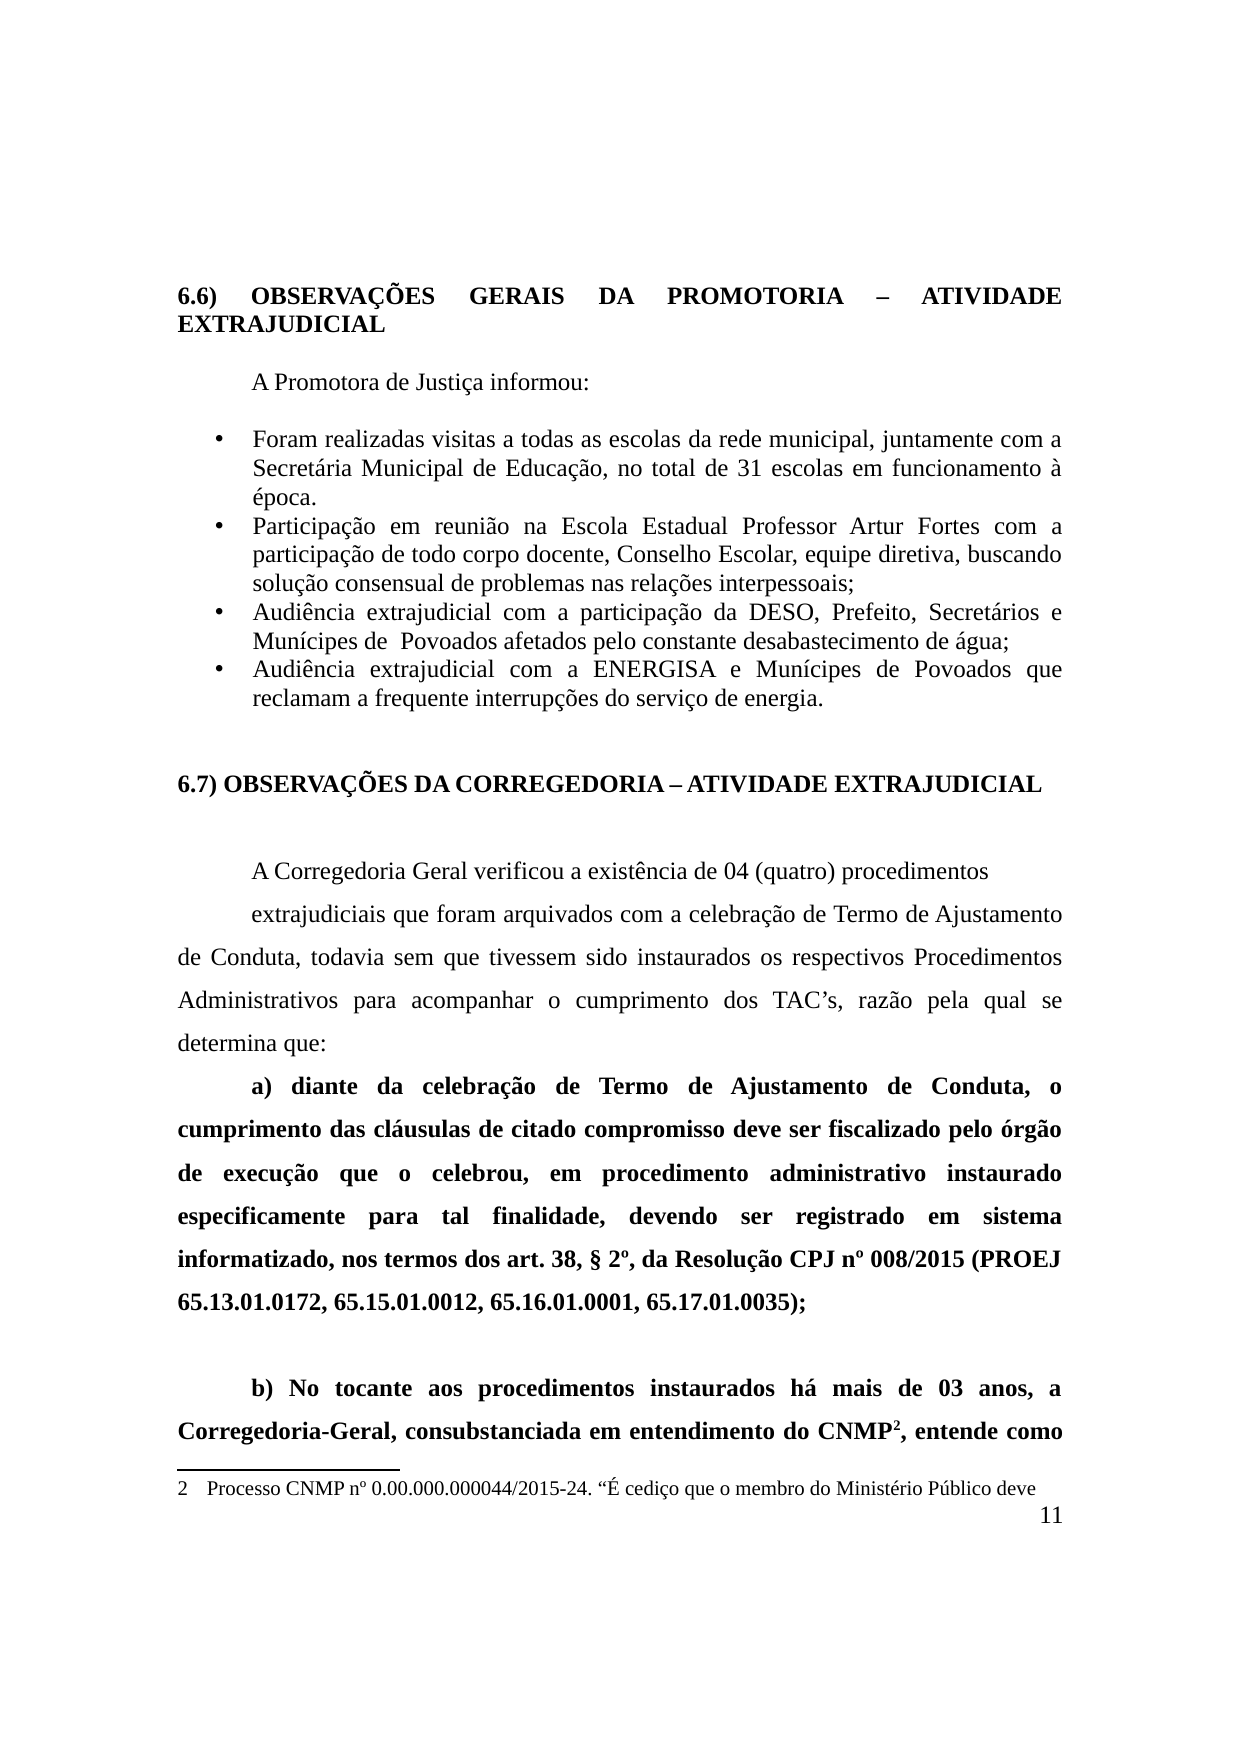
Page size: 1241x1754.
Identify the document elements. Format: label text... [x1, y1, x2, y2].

list Foram realizadas visitas a todas as escolas da rede municipal, juntamente com a Secretária Municipal de Educação, no total de 31 escolas em funcionamento à época. [215, 424, 1063, 511]
text 6.7) OBSERVAÇÕES DA CORREGEDORIA – ATIVIDADE EXTRAJUDICIAL [177, 769, 1063, 798]
text Processo CNMP nº 0.00.000.000044/2015-24. “É cediço que o membro do Ministério Público deve [177, 1476, 1063, 1500]
list Participação em reunião na Escola Estadual Professor Artur Fortes com a participação de todo corpo docente, Conselho Escolar, equipe diretiva, buscando solução consensual de problemas nas relações interpessoais; [215, 511, 1063, 597]
text A Promotora de Justiça informou: [177, 367, 1063, 396]
list Audiência extrajudicial com a ENERGISA e Munícipes de Povoados que reclamam a frequente interrupções do serviço de energia. [215, 654, 1063, 712]
text a) diante da celebração de Termo de Ajustamento de Conduta, o cumprimento das cláusulas de citado compromisso deve ser fiscalizado pelo órgão de execução que o celebrou, em procedimento administrativo instaurado especificamente para tal finalidade, devendo ser registrado em sistema informatizado, nos termos dos art. 38, § 2º, da Resolução CPJ nº 008/2015 (PROEJ 65.13.01.0172, 65.15.01.0012, 65.16.01.0001, 65.17.01.0035); [177, 1071, 1063, 1316]
text 6.6) OBSERVAÇÕES GERAIS DA PROMOTORIA – ATIVIDADE EXTRAJUDICIAL [177, 281, 1063, 338]
text A Corregedoria Geral verificou a existência de 04 (quatro) procedimentos [177, 856, 1063, 884]
list Audiência extrajudicial com a participação da DESO, Prefeito, Secretários e Munícipes de Povoados afetados pelo constante desabastecimento de água; [215, 597, 1063, 654]
text extrajudiciais que foram arquivados com a celebração de Termo de Ajustamento de Conduta, todavia sem que tivessem sido instaurados os respectivos Procedimentos Administrativos para acompanhar o cumprimento dos TAC’s, razão pela qual se determina que: [177, 899, 1063, 1057]
text b) No tocante aos procedimentos instaurados há mais de 03 anos, a Corregedoria-Geral, consubstanciada em entendimento do CNMP, entende como [177, 1373, 1063, 1445]
